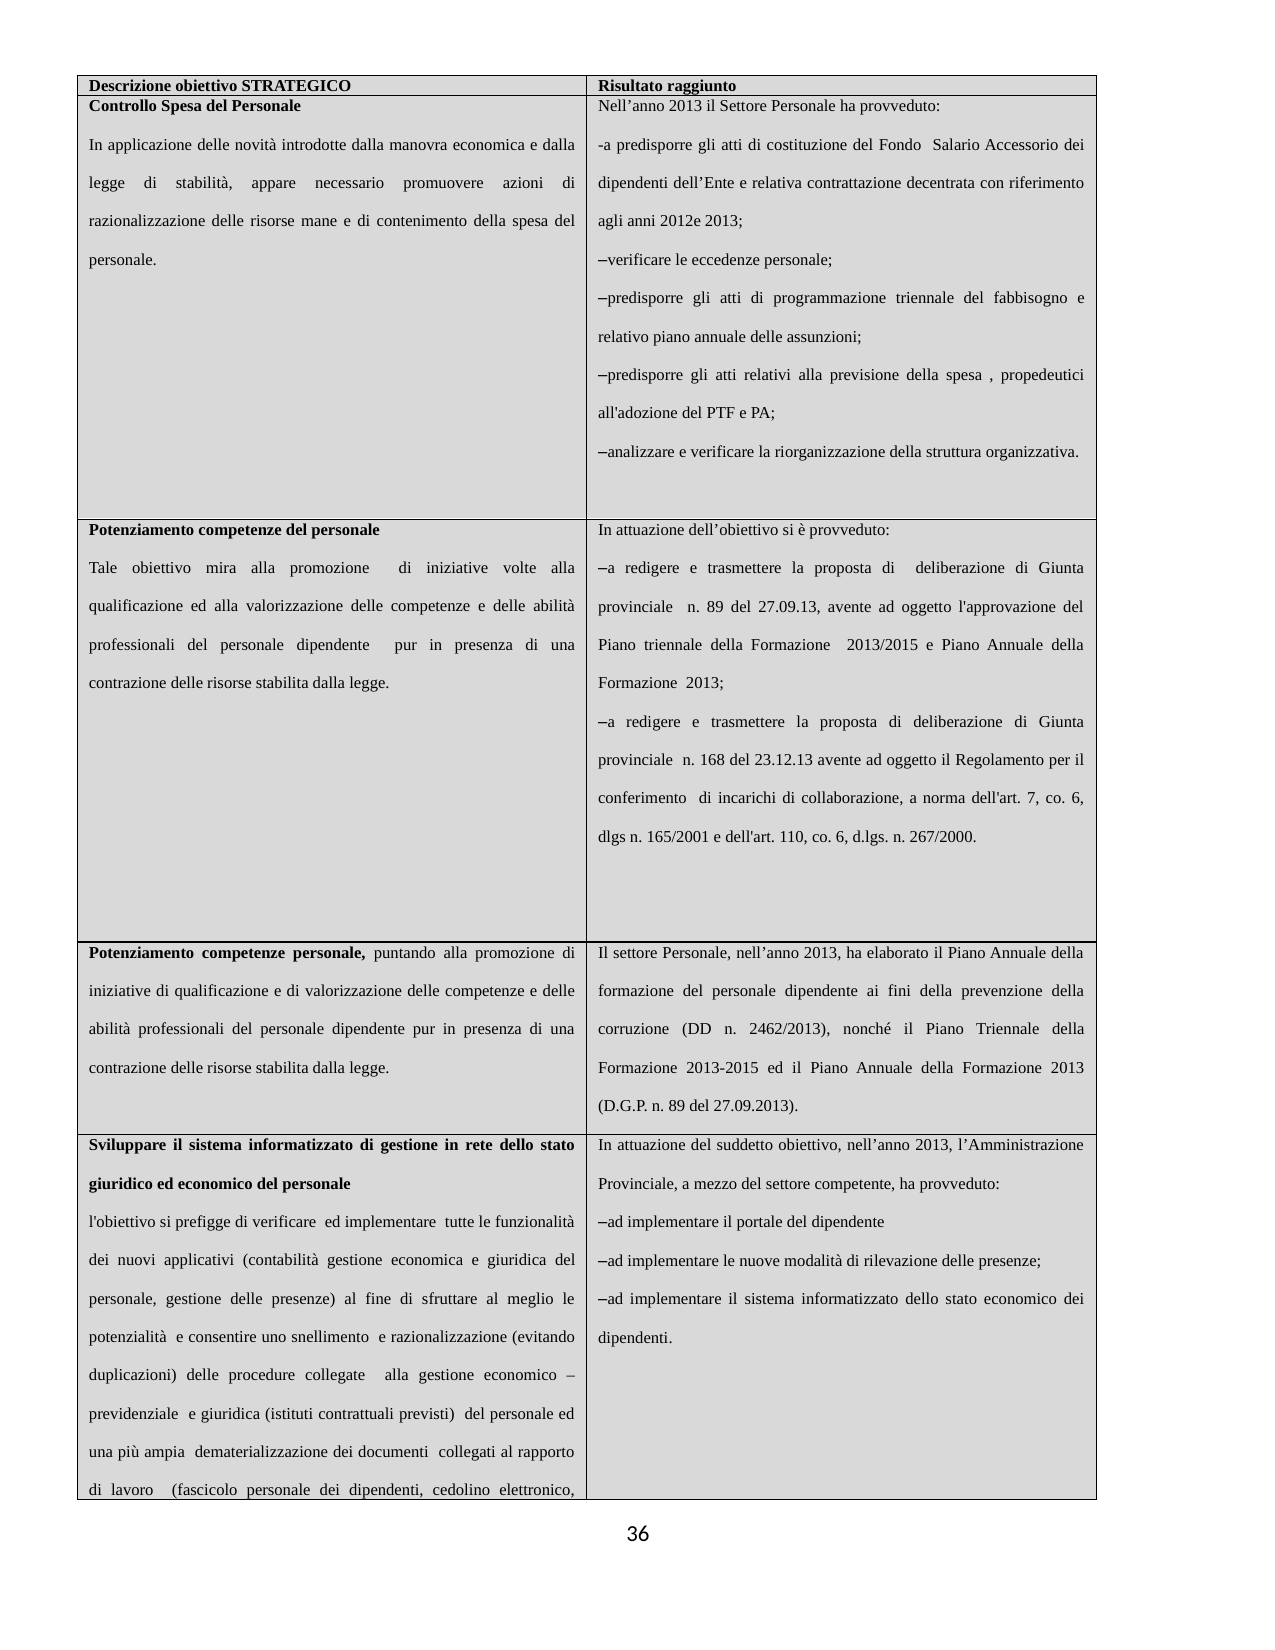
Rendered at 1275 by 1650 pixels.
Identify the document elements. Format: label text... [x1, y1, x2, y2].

table_cell Sviluppare il sistema informatizzato di gestione in rete dello stato giuridico ed economico del personale l'obiettivo si prefigge di verificare ed implementare tutte le funzionalità dei nuovi applicativi (contabilità gestione economica e giuridica del personale, gestione delle presenze) al fine di sfruttare al meglio le potenzialità e consentire uno snellimento e razionalizzazione (evitando duplicazioni) delle procedure collegate alla gestione economico – previdenziale e giuridica (istituti contrattuali previsti) del personale ed una più ampia dematerializzazione dei documenti collegati al rapporto di lavoro (fascicolo personale dei dipendenti, cedolino elettronico, [78, 1135, 586, 1499]
table_cell Controllo Spesa del Personale In applicazione delle novità introdotte dalla manovra economica e dalla legge di stabilità, appare necessario promuovere azioni di razionalizzazione delle risorse mane e di contenimento della spesa del personale. [78, 96, 586, 518]
table_header Risultato raggiunto [587, 76, 1096, 95]
table_cell In attuazione del suddetto obiettivo, nell’anno 2013, l’Amministrazione Provinciale, a mezzo del settore competente, ha provveduto: ad implementare il portale del dipendente ad implementare le nuove modalità di rilevazione delle presenze; ad implementare il sistema informatizzato dello stato economico dei dipendenti. [587, 1135, 1096, 1499]
table_cell Potenziamento competenze del personale Tale obiettivo mira alla promozione di iniziative volte alla qualificazione ed alla valorizzazione delle competenze e delle abilità professionali del personale dipendente pur in presenza di una contrazione delle risorse stabilita dalla legge. [78, 520, 586, 941]
table_header Descrizione obiettivo STRATEGICO [78, 76, 586, 95]
table_cell Potenziamento competenze personale, puntando alla promozione di iniziative di qualificazione e di valorizzazione delle competenze e delle abilità professionali del personale dipendente pur in presenza di una contrazione delle risorse stabilita dalla legge. [78, 943, 586, 1134]
table_cell Nell’anno 2013 il Settore Personale ha provveduto: -a predisporre gli atti di costituzione del Fondo Salario Accessorio dei dipendenti dell’Ente e relativa contrattazione decentrata con riferimento agli anni 2012e 2013; verificare le eccedenze personale; predisporre gli atti di programmazione triennale del fabbisogno e relativo piano annuale delle assunzioni; predisporre gli atti relativi alla previsione della spesa , propedeutici all'adozione del PTF e PA; analizzare e verificare la riorganizzazione della struttura organizzativa. [587, 96, 1096, 518]
table_cell Il settore Personale, nell’anno 2013, ha elaborato il Piano Annuale della formazione del personale dipendente ai fini della prevenzione della corruzione (DD n. 2462/2013), nonché il Piano Triennale della Formazione 2013-2015 ed il Piano Annuale della Formazione 2013 (D.G.P. n. 89 del 27.09.2013). [587, 943, 1096, 1134]
table_cell In attuazione dell’obiettivo si è provveduto: a redigere e trasmettere la proposta di deliberazione di Giunta provinciale n. 89 del 27.09.13, avente ad oggetto l'approvazione del Piano triennale della Formazione 2013/2015 e Piano Annuale della Formazione 2013; a redigere e trasmettere la proposta di deliberazione di Giunta provinciale n. 168 del 23.12.13 avente ad oggetto il Regolamento per il conferimento di incarichi di collaborazione, a norma dell'art. 7, co. 6, dlgs n. 165/2001 e dell'art. 110, co. 6, d.lgs. n. 267/2000. [587, 520, 1096, 941]
